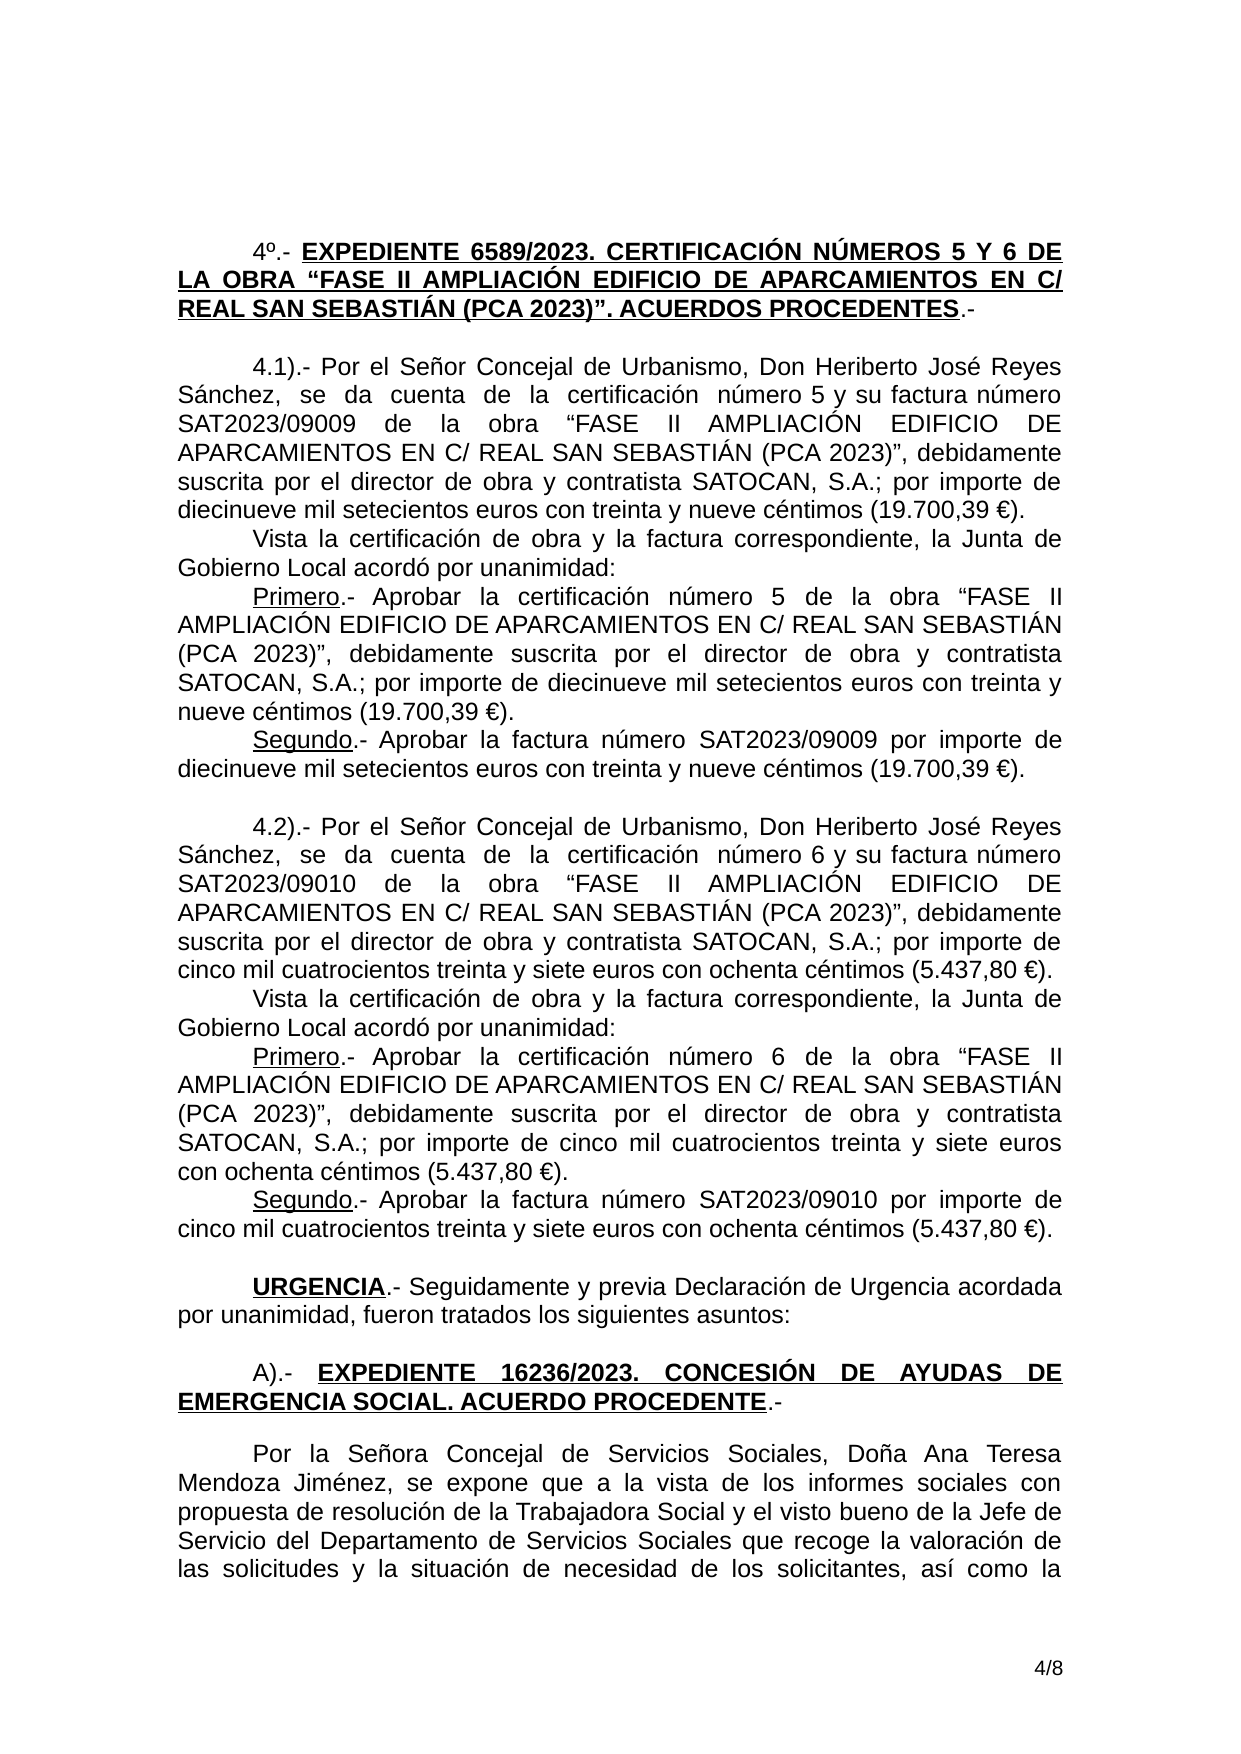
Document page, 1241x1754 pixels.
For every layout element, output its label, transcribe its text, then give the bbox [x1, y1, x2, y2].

text A).- EXPEDIENTE 16236/2023. CONCESIÓN DE AYUDAS DE EMERGENCIA SOCIAL. ACUERDO PROCEDENTE.- [177, 1358, 1063, 1415]
text Por la Señora Concejal de Servicios Sociales, Doña Ana Teresa Mendoza Jiménez, se expone que a la vista de los informes sociales con propuesta de resolución de la Trabajadora Social y el visto bueno de la Jefe de Servicio del Departamento de Servicios Sociales que recoge la valoración de las solicitudes y la situación de necesidad de los solicitantes, así como la [177, 1439, 1063, 1583]
text Segundo.- Aprobar la factura número SAT2023/09010 por importe de cinco mil cuatrocientos treinta y siete euros con ochenta céntimos (5.437,80 €). [177, 1185, 1063, 1243]
text Vista la certificación de obra y la factura correspondiente, la Junta de Gobierno Local acordó por unanimidad: [177, 524, 1063, 582]
text 4.2).- Por el Señor Concejal de Urbanismo, Don Heriberto José Reyes Sánchez, se da cuenta de la certificación número 6 y su factura número SAT2023/09010 de la obra “FASE II AMPLIACIÓN EDIFICIO DE APARCAMIENTOS EN C/ REAL SAN SEBASTIÁN (PCA 2023)”, debidamente suscrita por el director de obra y contratista SATOCAN, S.A.; por importe de cinco mil cuatrocientos treinta y siete euros con ochenta céntimos (5.437,80 €). [177, 812, 1063, 984]
text REAL SAN SEBASTIÁN (PCA 2023)”. ACUERDOS PROCEDENTES.- [177, 291, 1063, 323]
text URGENCIA.- Seguidamente y previa Declaración de Urgencia acordada por unanimidad, fueron tratados los siguientes asuntos: [177, 1272, 1063, 1329]
text Primero.- Aprobar la certificación número 6 de la obra “FASE II AMPLIACIÓN EDIFICIO DE APARCAMIENTOS EN C/ REAL SAN SEBASTIÁN (PCA 2023)”, debidamente suscrita por el director de obra y contratista SATOCAN, S.A.; por importe de cinco mil cuatrocientos treinta y siete euros con ochenta céntimos (5.437,80 €). [177, 1042, 1063, 1185]
text Primero.- Aprobar la certificación número 5 de la obra “FASE II AMPLIACIÓN EDIFICIO DE APARCAMIENTOS EN C/ REAL SAN SEBASTIÁN (PCA 2023)”, debidamente suscrita por el director de obra y contratista SATOCAN, S.A.; por importe de diecinueve mil setecientos euros con treinta y nueve céntimos (19.700,39 €). [177, 582, 1063, 725]
text Vista la certificación de obra y la factura correspondiente, la Junta de Gobierno Local acordó por unanimidad: [177, 984, 1063, 1042]
text Segundo.- Aprobar la factura número SAT2023/09009 por importe de diecinueve mil setecientos euros con treinta y nueve céntimos (19.700,39 €). [177, 725, 1063, 783]
text 4.1).- Por el Señor Concejal de Urbanismo, Don Heriberto José Reyes Sánchez, se da cuenta de la certificación número 5 y su factura número SAT2023/09009 de la obra “FASE II AMPLIACIÓN EDIFICIO DE APARCAMIENTOS EN C/ REAL SAN SEBASTIÁN (PCA 2023)”, debidamente suscrita por el director de obra y contratista SATOCAN, S.A.; por importe de diecinueve mil setecientos euros con treinta y nueve céntimos (19.700,39 €). [177, 352, 1063, 524]
text 4º.- EXPEDIENTE 6589/2023. CERTIFICACIÓN NÚMEROS 5 Y 6 DE LA OBRA “FASE II AMPLIACIÓN EDIFICIO DE APARCAMIENTOS EN C/ [177, 237, 1063, 290]
